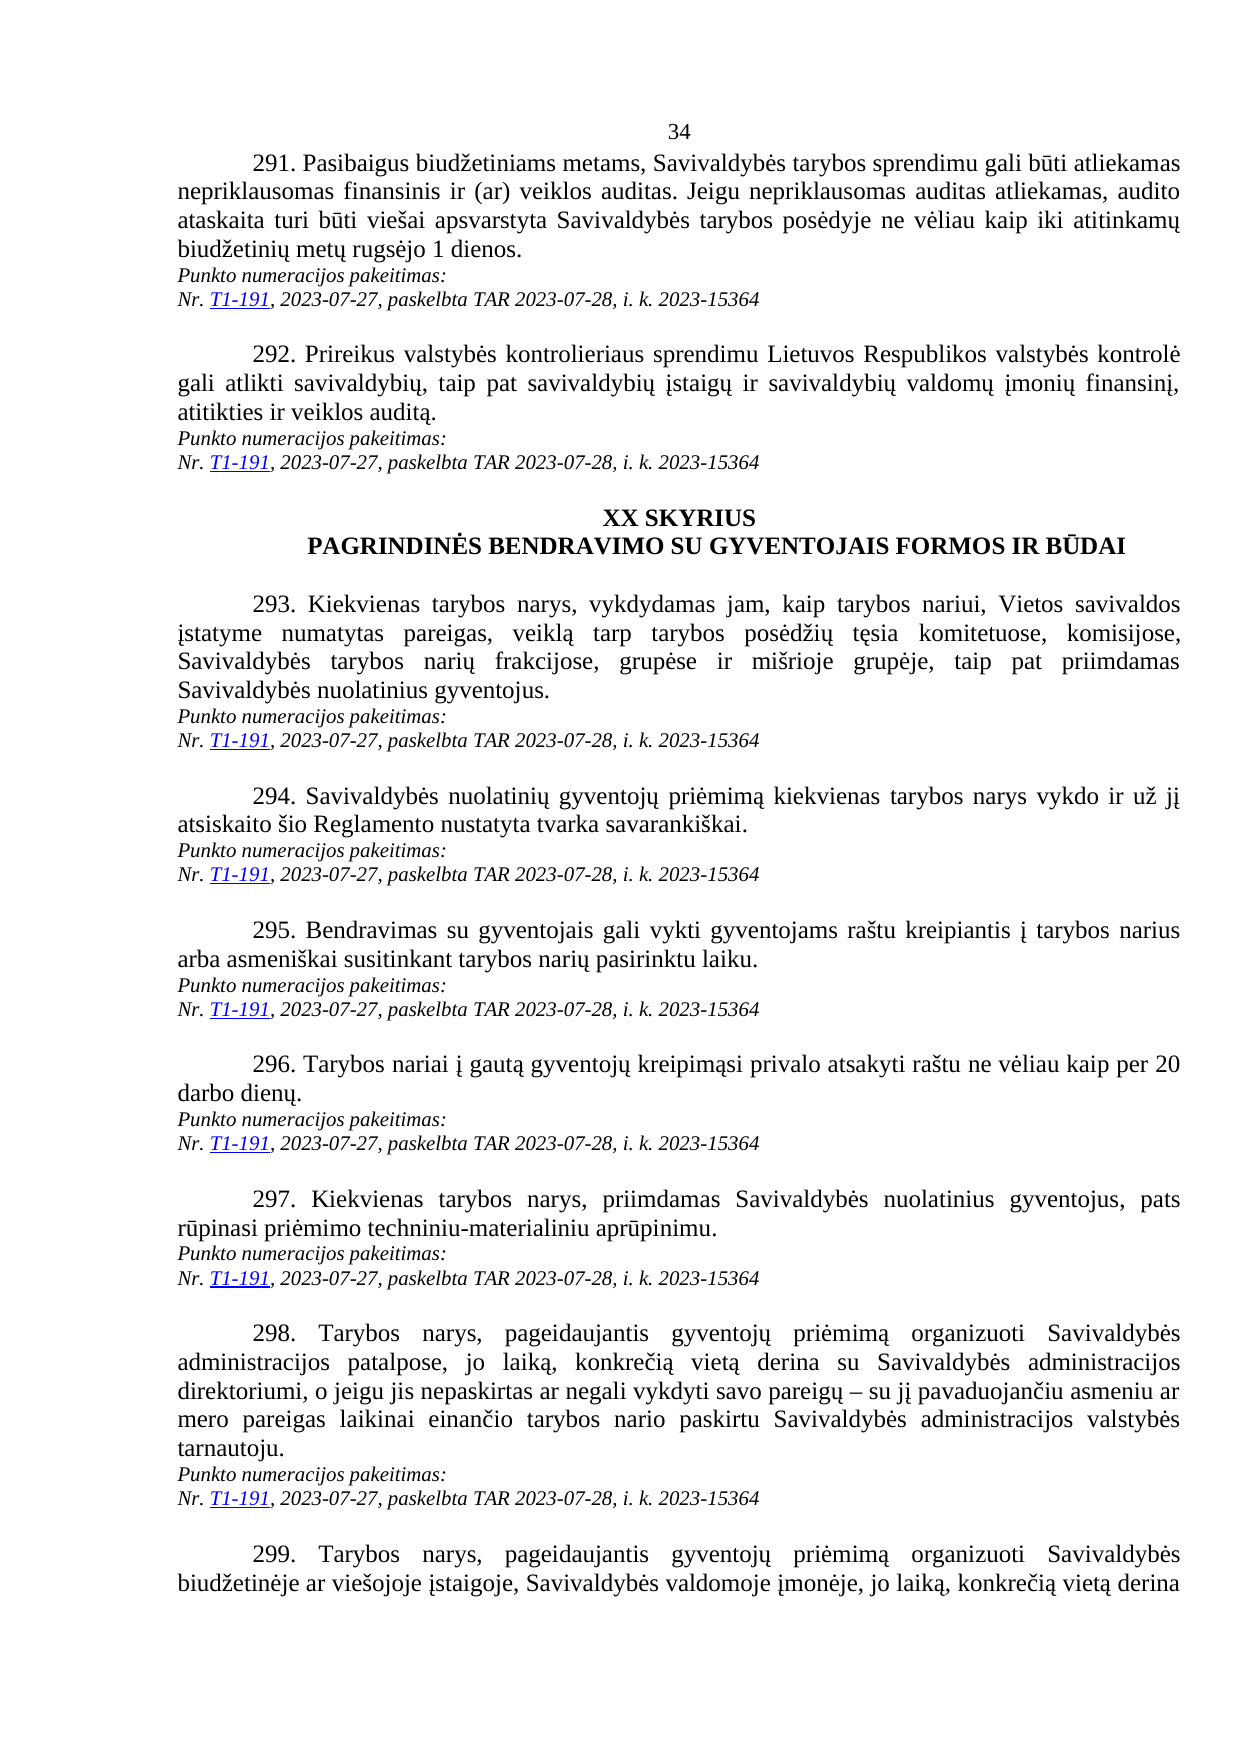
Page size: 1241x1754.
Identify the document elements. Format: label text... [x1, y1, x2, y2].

text Punkto numeracijos pakeitimas: [177, 1107, 1181, 1131]
text 293. Kiekvienas tarybos narys, vykdydamas jam, kaip tarybos nariui, Vietos savivaldos įstatyme numatytas pareigas, veiklą tarp tarybos posėdžių tęsia komitetuose, komisijose, Savivaldybės tarybos narių frakcijose, grupėse ir mišrioje grupėje, taip pat priimdamas Savivaldybės nuolatinius gyventojus. [177, 589, 1181, 704]
text Punkto numeracijos pakeitimas: [177, 1241, 1181, 1265]
text Nr. T1-191, 2023-07-27, paskelbta TAR 2023-07-28, i. k. 2023-15364 [177, 728, 1181, 752]
text 291. Pasibaigus biudžetiniams metams, Savivaldybės tarybos sprendimu gali būti atliekamas nepriklausomas finansinis ir (ar) veiklos auditas. Jeigu nepriklausomas auditas atliekamas, audito ataskaita turi būti viešai apsvarstyta Savivaldybės tarybos posėdyje ne vėliau kaip iki atitinkamų biudžetinių metų rugsėjo 1 dienos. [177, 148, 1181, 263]
text 299. Tarybos narys, pageidaujantis gyventojų priėmimą organizuoti Savivaldybės biudžetinėje ar viešojoje įstaigoje, Savivaldybės valdomoje įmonėje, jo laiką, konkrečią vietą derina [177, 1539, 1181, 1596]
text PAGRINDINĖS BENDRAVIMO SU GYVENTOJAIS FORMOS IR BŪDAI [177, 531, 1181, 560]
text Nr. T1-191, 2023-07-27, paskelbta TAR 2023-07-28, i. k. 2023-15364 [177, 1265, 1181, 1289]
text 295. Bendravimas su gyventojais gali vykti gyventojams raštu kreipiantis į tarybos narius arba asmeniškai susitinkant tarybos narių pasirinktu laiku. [177, 915, 1181, 973]
text Nr. T1-191, 2023-07-27, paskelbta TAR 2023-07-28, i. k. 2023-15364 [177, 997, 1181, 1021]
text 297. Kiekvienas tarybos narys, priimdamas Savivaldybės nuolatinius gyventojus, pats rūpinasi priėmimo techniniu-materialiniu aprūpinimu. [177, 1184, 1181, 1241]
text Punkto numeracijos pakeitimas: [177, 426, 1181, 450]
text Punkto numeracijos pakeitimas: [177, 704, 1181, 728]
text Punkto numeracijos pakeitimas: [177, 838, 1181, 862]
text Nr. T1-191, 2023-07-27, paskelbta TAR 2023-07-28, i. k. 2023-15364 [177, 450, 1181, 474]
text 294. Savivaldybės nuolatinių gyventojų priėmimą kiekvienas tarybos narys vykdo ir už jį atsiskaito šio Reglamento nustatyta tvarka savarankiškai. [177, 781, 1181, 838]
text 292. Prireikus valstybės kontrolieriaus sprendimu Lietuvos Respublikos valstybės kontrolė gali atlikti savivaldybių, taip pat savivaldybių įstaigų ir savivaldybių valdomų įmonių finansinį, atitikties ir veiklos auditą. [177, 339, 1181, 426]
text Nr. T1-191, 2023-07-27, paskelbta TAR 2023-07-28, i. k. 2023-15364 [177, 1486, 1181, 1510]
text Punkto numeracijos pakeitimas: [177, 263, 1181, 287]
text Nr. T1-191, 2023-07-27, paskelbta TAR 2023-07-28, i. k. 2023-15364 [177, 1131, 1181, 1155]
text Nr. T1-191, 2023-07-27, paskelbta TAR 2023-07-28, i. k. 2023-15364 [177, 287, 1181, 311]
text 296. Tarybos nariai į gautą gyventojų kreipimąsi privalo atsakyti raštu ne vėliau kaip per 20 darbo dienų. [177, 1049, 1181, 1107]
text 298. Tarybos narys, pageidaujantis gyventojų priėmimą organizuoti Savivaldybės administracijos patalpose, jo laiką, konkrečią vietą derina su Savivaldybės administracijos direktoriumi, o jeigu jis nepaskirtas ar negali vykdyti savo pareigų – su jį pavaduojančiu asmeniu ar mero pareigas laikinai einančio tarybos nario paskirtu Savivaldybės administracijos valstybės tarnautoju. [177, 1318, 1181, 1462]
text Punkto numeracijos pakeitimas: [177, 973, 1181, 997]
text Punkto numeracijos pakeitimas: [177, 1462, 1181, 1486]
text Nr. T1-191, 2023-07-27, paskelbta TAR 2023-07-28, i. k. 2023-15364 [177, 862, 1181, 886]
text XX SKYRIUS [177, 503, 1181, 531]
